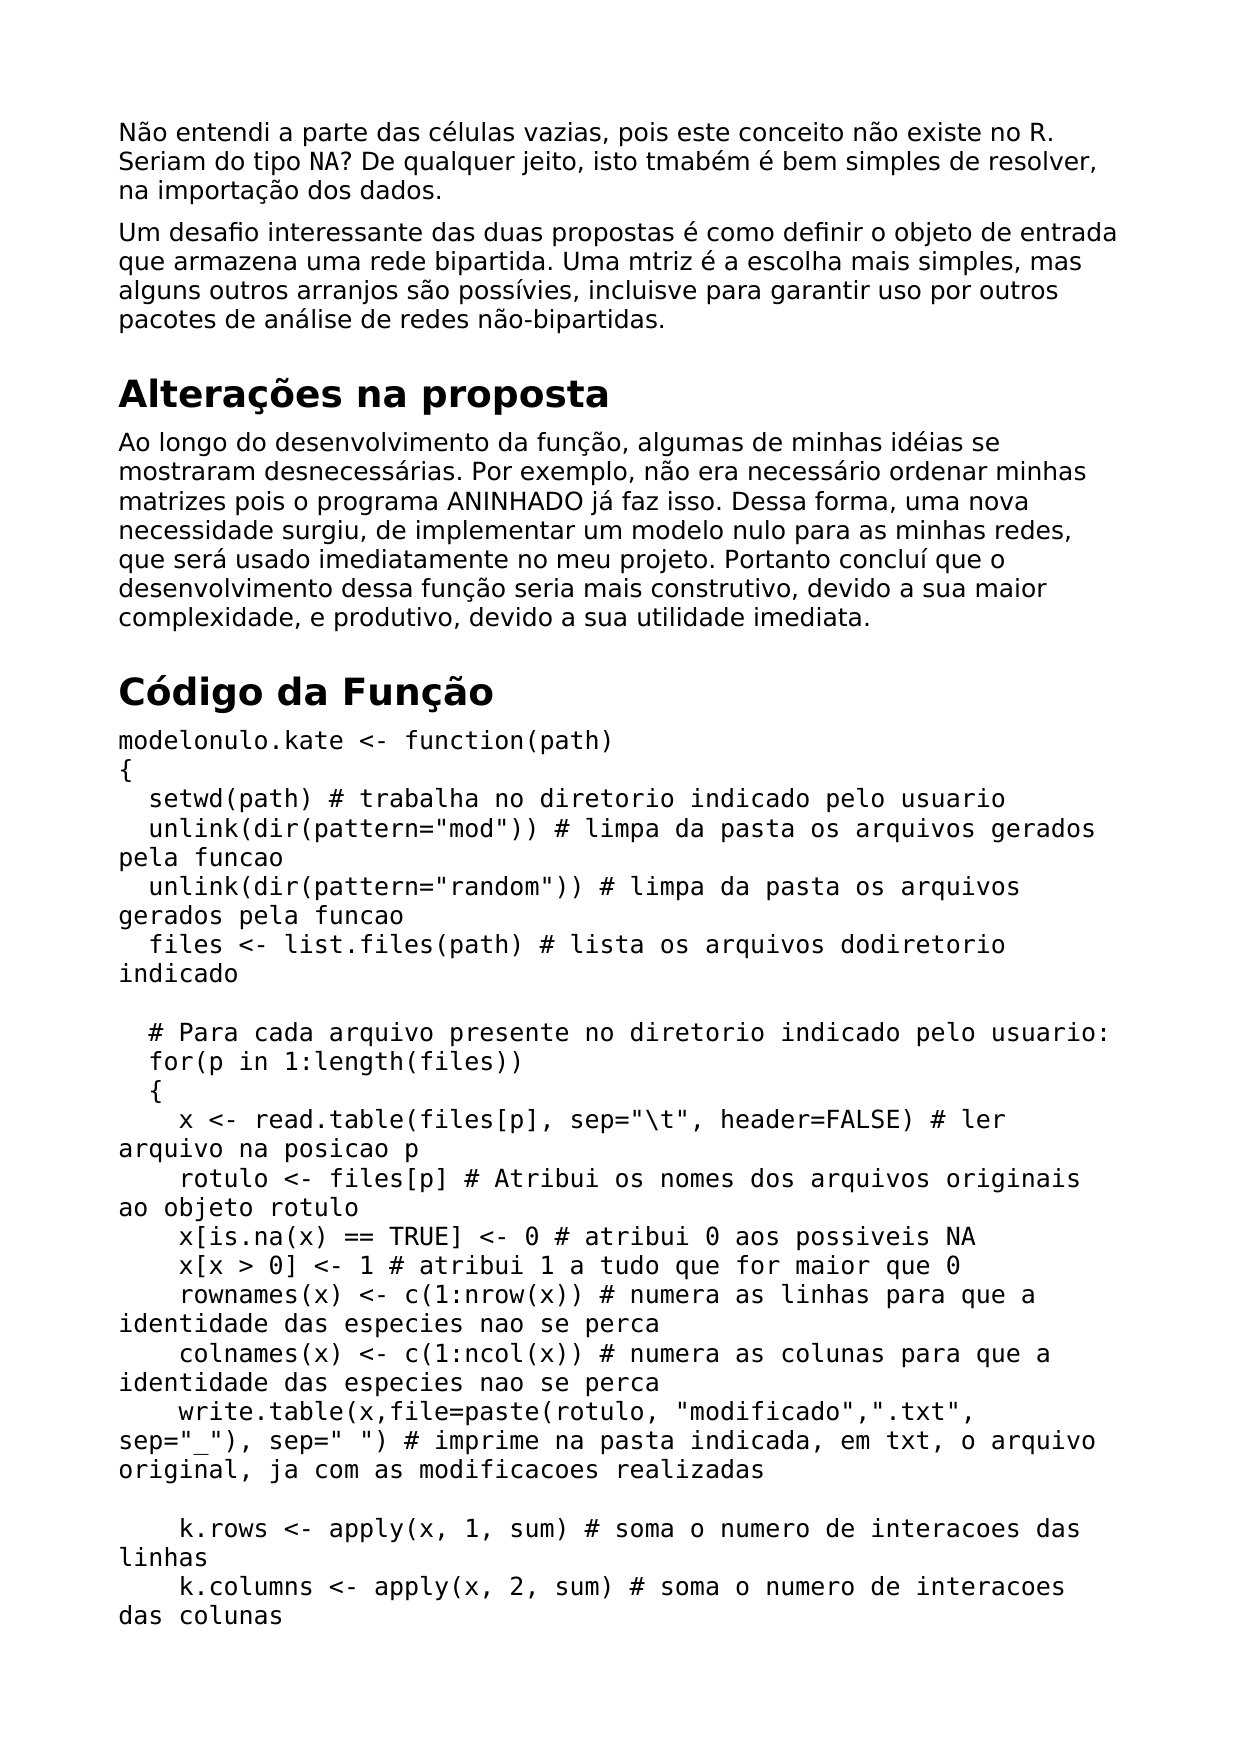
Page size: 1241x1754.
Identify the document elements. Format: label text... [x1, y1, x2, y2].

text Um desafio interessante das duas propostas é como definir o objeto de entrada que armazena uma rede bipartida. Uma mtriz é a escolha mais simples, mas alguns outros arranjos são possívies, incluisve para garantir uso por outros pacotes de análise de redes não-bipartidas. [118, 218, 1122, 335]
text Não entendi a parte das células vazias, pois este conceito não existe no R. Seriam do tipo NA? De qualquer jeito, isto tmabém é bem simples de resolver, na importação dos dados. [118, 118, 1122, 206]
text Ao longo do desenvolvimento da função, algumas de minhas idéias se mostraram desnecessárias. Por exemplo, não era necessário ordenar minhas matrizes pois o programa ANINHADO já faz isso. Dessa forma, uma nova necessidade surgiu, de implementar um modelo nulo para as minhas redes, que será usado imediatamente no meu projeto. Portanto concluí que o desenvolvimento dessa função seria mais construtivo, devido a sua maior complexidade, e produtivo, devido a sua utilidade imediata. [118, 428, 1122, 633]
text modelonulo.kate <- function(path) { setwd(path) # trabalha no diretorio indicado pelo usuario unlink(dir(pattern="mod")) # limpa da pasta os arquivos gerados pela funcao unlink(dir(pattern="random")) # limpa da pasta os arquivos gerados pela funcao files <- list.files(path) # lista os arquivos dodiretorio indicado # Para cada arquivo presente no diretorio indicado pelo usuario: for(p in 1:length(files)) { x <- read.table(files[p], sep="\t", header=FALSE) # ler arquivo na posicao p rotulo <- files[p] # Atribui os nomes dos arquivos originais ao objeto rotulo x[is.na(x) == TRUE] <- 0 # atribui 0 aos possiveis NA x[x > 0] <- 1 # atribui 1 a tudo que for maior que 0 rownames(x) <- c(1:nrow(x)) # numera as linhas para que a identidade das especies nao se perca colnames(x) <- c(1:ncol(x)) # numera as colunas para que a identidade das especies nao se perca write.table(x,file=paste(rotulo, "modificado",".txt", sep="_"), sep=" ") # imprime na pasta indicada, em txt, o arquivo original, ja com as modificacoes realizadas k.rows <- apply(x, 1, sum) # soma o numero de interacoes das linhas k.columns <- apply(x, 2, sum) # soma o numero de interacoes das colunas [118, 726, 1122, 1630]
subtitle Código da Função [118, 670, 1122, 714]
subtitle Alterações na proposta [118, 372, 1122, 416]
